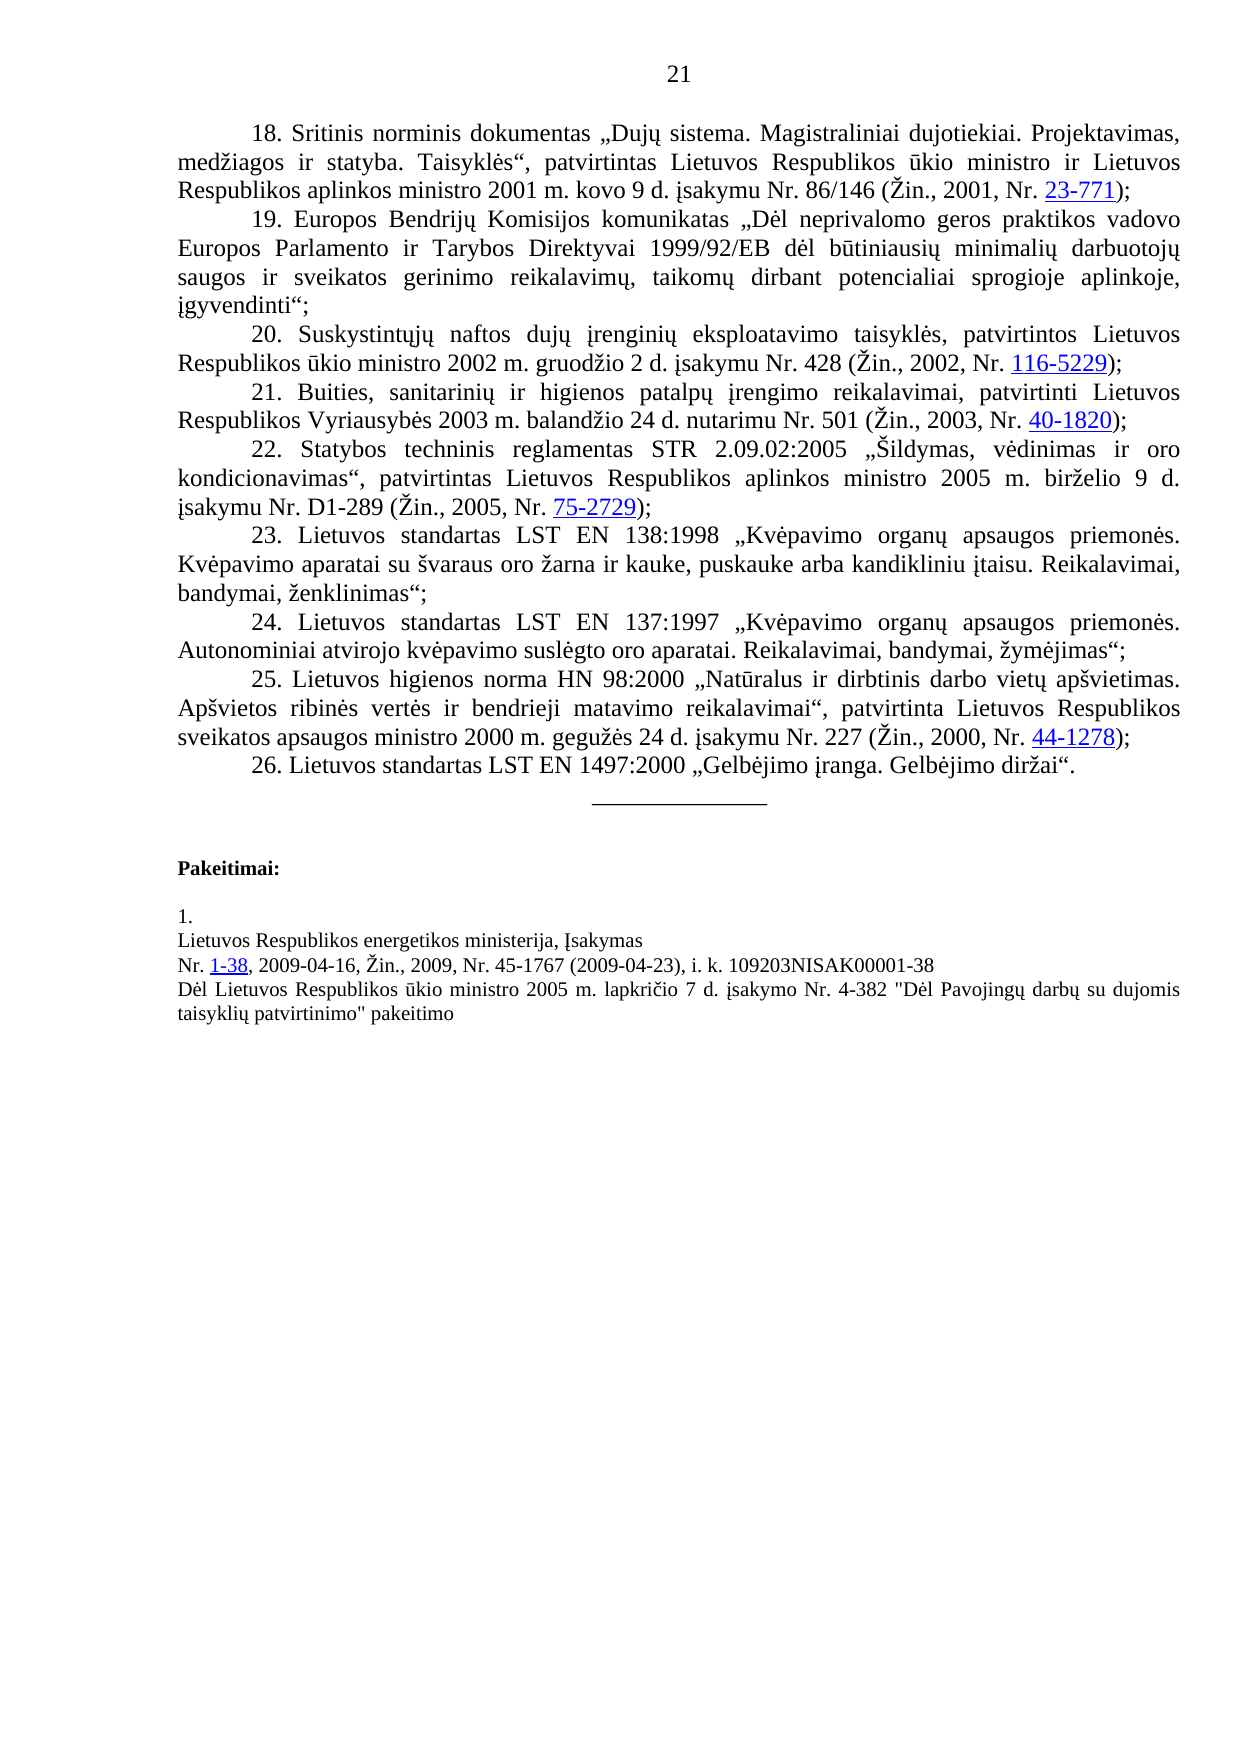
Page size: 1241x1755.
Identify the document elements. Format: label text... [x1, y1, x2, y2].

text Dėl Lietuvos Respublikos ūkio ministro 2005 m. lapkričio 7 d. įsakymo Nr. 4-382 "Dėl Pavojingų darbų su dujomis taisyklių patvirtinimo" pakeitimo [177, 977, 1181, 1025]
text 22. Statybos techninis reglamentas STR 2.09.02:2005 „Šildymas, vėdinimas ir oro kondicionavimas“, patvirtintas Lietuvos Respublikos aplinkos ministro 2005 m. birželio 9 d. įsakymu Nr. D1-289 (Žin., 2005, Nr. 75-2729); [177, 434, 1181, 521]
text 20. Suskystintųjų naftos dujų įrenginių eksploatavimo taisyklės, patvirtintos Lietuvos Respublikos ūkio ministro 2002 m. gruodžio 2 d. įsakymu Nr. 428 (Žin., 2002, Nr. 116-5229); [177, 319, 1181, 377]
text 1. [177, 904, 1181, 928]
text 18. Sritinis norminis dokumentas „Dujų sistema. Magistraliniai dujotiekiai. Projektavimas, medžiagos ir statyba. Taisyklės“, patvirtintas Lietuvos Respublikos ūkio ministro ir Lietuvos Respublikos aplinkos ministro 2001 m. kovo 9 d. įsakymu Nr. 86/146 (Žin., 2001, Nr. 23-771); [177, 118, 1181, 204]
text 25. Lietuvos higienos norma HN 98:2000 „Natūralus ir dirbtinis darbo vietų apšvietimas. Apšvietos ribinės vertės ir bendrieji matavimo reikalavimai“, patvirtinta Lietuvos Respublikos sveikatos apsaugos ministro 2000 m. gegužės 24 d. įsakymu Nr. 227 (Žin., 2000, Nr. 44-1278); [177, 664, 1181, 751]
text ______________ [177, 779, 1181, 808]
text 23. Lietuvos standartas LST EN 138:1998 „Kvėpavimo organų apsaugos priemonės. Kvėpavimo aparatai su švaraus oro žarna ir kauke, puskauke arba kandikliniu įtaisu. Reikalavimai, bandymai, ženklinimas“; [177, 521, 1181, 607]
text 19. Europos Bendrijų Komisijos komunikatas „Dėl neprivalomo geros praktikos vadovo Europos Parlamento ir Tarybos Direktyvai 1999/92/EB dėl būtiniausių minimalių darbuotojų saugos ir sveikatos gerinimo reikalavimų, taikomų dirbant potencialiai sprogioje aplinkoje, įgyvendinti“; [177, 204, 1181, 319]
text Nr. 1-38, 2009-04-16, Žin., 2009, Nr. 45-1767 (2009-04-23), i. k. 109203NISAK00001-38 [177, 952, 1181, 977]
text 21. Buities, sanitarinių ir higienos patalpų įrengimo reikalavimai, patvirtinti Lietuvos Respublikos Vyriausybės 2003 m. balandžio 24 d. nutarimu Nr. 501 (Žin., 2003, Nr. 40-1820); [177, 377, 1181, 434]
text 26. Lietuvos standartas LST EN 1497:2000 „Gelbėjimo įranga. Gelbėjimo diržai“. [177, 751, 1181, 779]
text Lietuvos Respublikos energetikos ministerija, Įsakymas [177, 928, 1181, 952]
text Pakeitimai: [177, 856, 1181, 880]
text 24. Lietuvos standartas LST EN 137:1997 „Kvėpavimo organų apsaugos priemonės. Autonominiai atvirojo kvėpavimo suslėgto oro aparatai. Reikalavimai, bandymai, žymėjimas“; [177, 607, 1181, 664]
